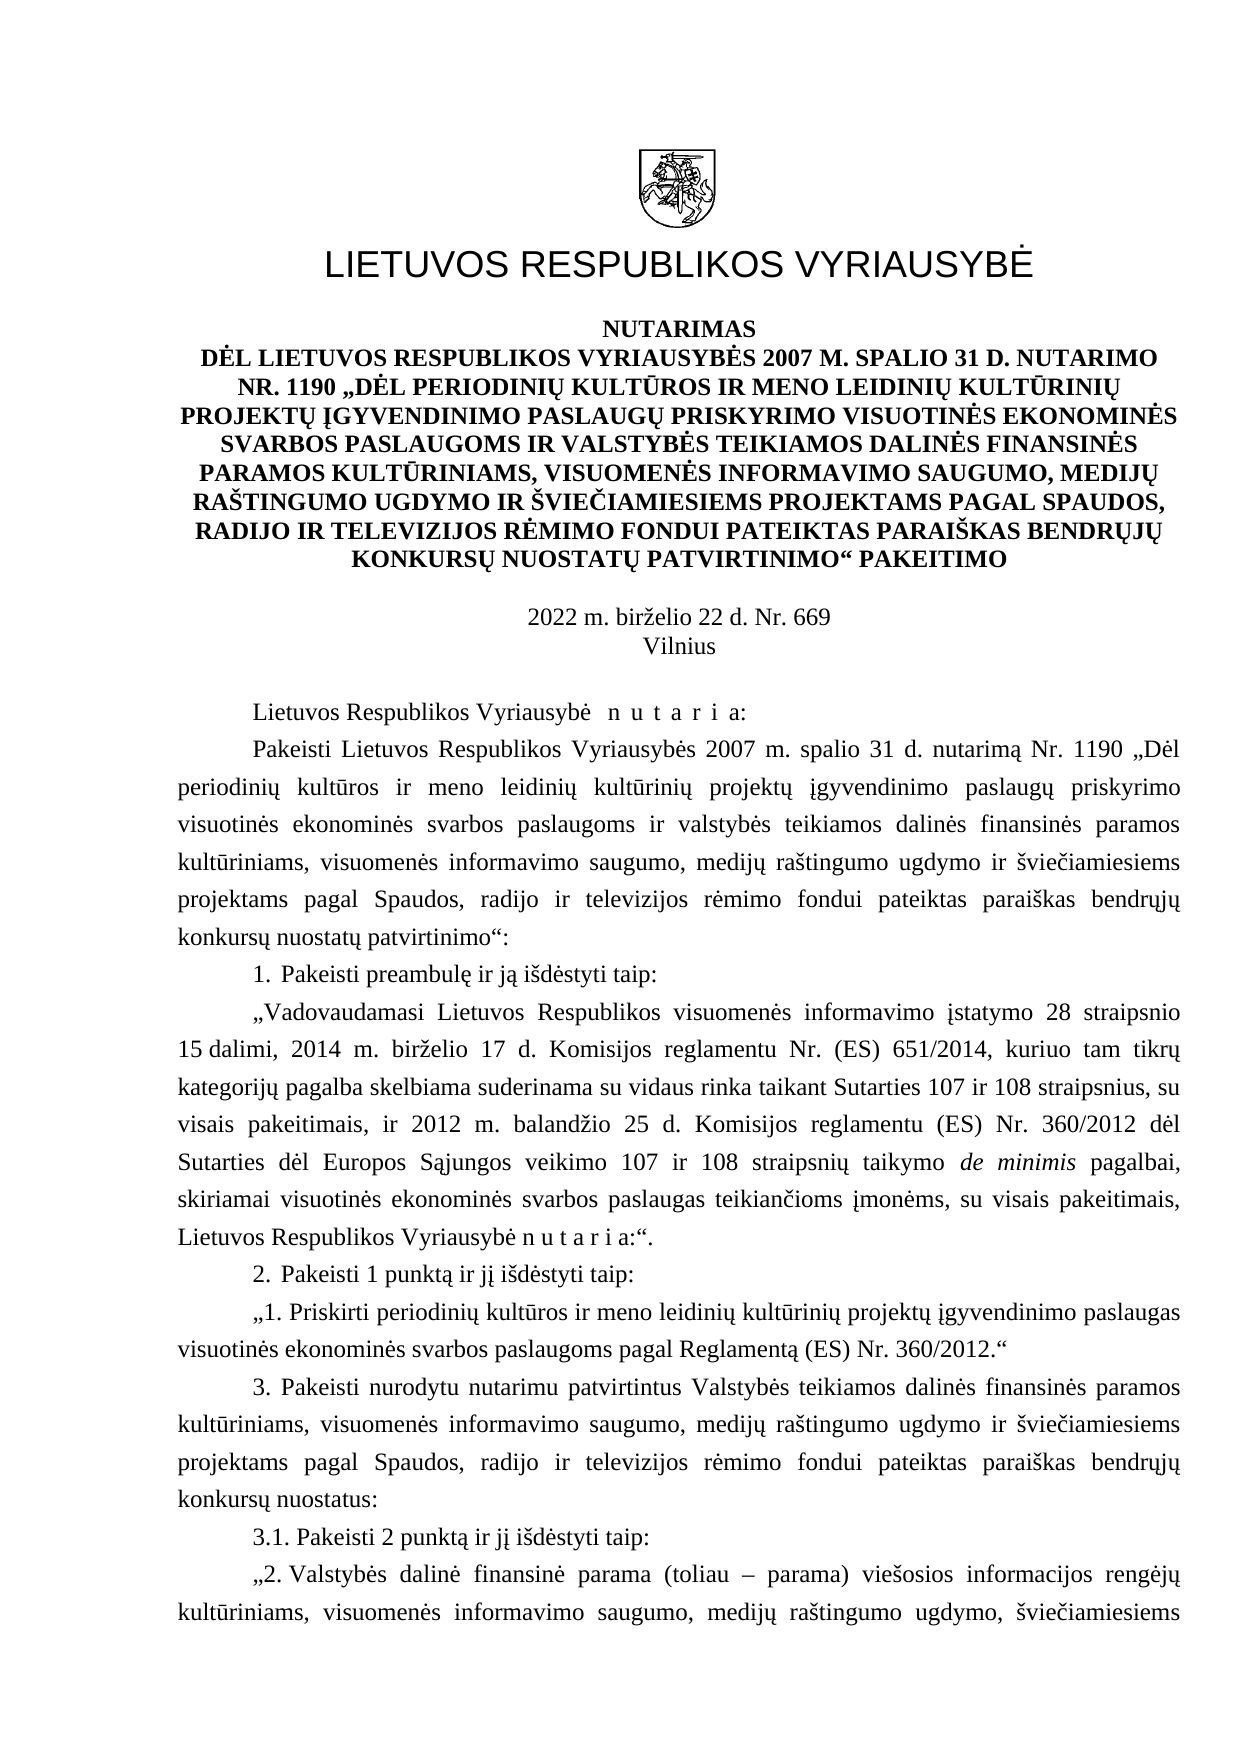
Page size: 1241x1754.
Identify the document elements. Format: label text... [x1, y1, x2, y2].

text 1. Pakeisti preambulę ir ją išdėstyti taip: [252, 951, 1181, 988]
text „Vadovaudamasi Lietuvos Respublikos visuomenės informavimo įstatymo 28 straipsnio 15 dalimi, 2014 m. birželio 17 d. Komisijos reglamentu Nr. (ES) 651/2014, kuriuo tam tikrų kategorijų pagalba skelbiama suderinama su vidaus rinka taikant Sutarties 107 ir 108 straipsnius, su visais pakeitimais, ir 2012 m. balandžio 25 d. Komisijos reglamentu (ES) Nr. 360/2012 dėl Sutarties dėl Europos Sąjungos veikimo 107 ir 108 straipsnių taikymo de minimis pagalbai, skiriamai visuotinės ekonominės svarbos paslaugas teikiančioms įmonėms, su visais pakeitimais, Lietuvos Respublikos Vyriausybė n u t a r i a:“. [177, 988, 1181, 1251]
text Pakeisti Lietuvos Respublikos Vyriausybės 2007 m. spalio 31 d. nutarimą Nr. 1190 „Dėl periodinių kultūros ir meno leidinių kultūrinių projektų įgyvendinimo paslaugų priskyrimo visuotinės ekonominės svarbos paslaugoms ir valstybės teikiamos dalinės finansinės paramos kultūriniams, visuomenės informavimo saugumo, medijų raštingumo ugdymo ir šviečiamiesiems projektams pagal Spaudos, radijo ir televizijos rėmimo fondui pateiktas paraiškas bendrųjų konkursų nuostatų patvirtinimo“: [177, 726, 1181, 951]
text nutarimas [177, 314, 1181, 343]
text Vilnius [177, 631, 1181, 659]
text „2. Valstybės dalinė finansinė parama (toliau – parama) viešosios informacijos rengėjų kultūriniams, visuomenės informavimo saugumo, medijų raštingumo ugdymo, šviečiamiesiems [177, 1551, 1181, 1626]
text Lietuvos Respublikos Vyriausybė [177, 243, 1181, 286]
text „1. Priskirti periodinių kultūros ir meno leidinių kultūrinių projektų įgyvendinimo paslaugas visuotinės ekonominės svarbos paslaugoms pagal Reglamentą (ES) Nr. 360/2012.“ [177, 1288, 1181, 1363]
text 3. Pakeisti nurodytu nutarimu patvirtintus Valstybės teikiamos dalinės finansinės paramos kultūriniams, visuomenės informavimo saugumo, medijų raštingumo ugdymo ir šviečiamiesiems projektams pagal Spaudos, radijo ir televizijos rėmimo fondui pateiktas paraiškas bendrųjų konkursų nuostatus: [177, 1363, 1181, 1513]
text Lietuvos Respublikos Vyriausybė nutaria: [177, 688, 1181, 726]
text 2. Pakeisti 1 punktą ir jį išdėstyti taip: [252, 1251, 1181, 1288]
text DĖL LIETUVOS RESPUBLIKOS VYRIAUSYBĖS 2007 M. SPALIO 31 D. NUTARIMO NR. 1190 „DĖL PERIODINIŲ KULTŪROS IR MENO LEIDINIŲ KULTŪRINIŲ PROJEKTŲ ĮGYVENDINIMO PASLAUGŲ PRISKYRIMO VISUOTINĖS EKONOMINĖS SVARBOS PASLAUGOMS IR VALSTYBĖS TEIKIAMOS DALINĖS FINANSINĖS PARAMOS KULTŪRINIAMS, VISUOMENĖS INFORMAVIMO SAUGUMO, MEDIJŲ RAŠTINGUMO UGDYMO IR ŠVIEČIAMIESIEMS PROJEKTAMS PAGAL SPAUDOS, RADIJO IR TELEVIZIJOS RĖMIMO FONDUI PATEIKTAS PARAIŠKAS BENDRŲJŲ KONKURSŲ NUOSTATŲ PATVIRTINIMO“ PAKEITIMO [177, 343, 1181, 573]
text 3.1. Pakeisti 2 punktą ir jį išdėstyti taip: [177, 1513, 1181, 1551]
text 2022 m. birželio 22 d. Nr. 669 [177, 602, 1181, 631]
